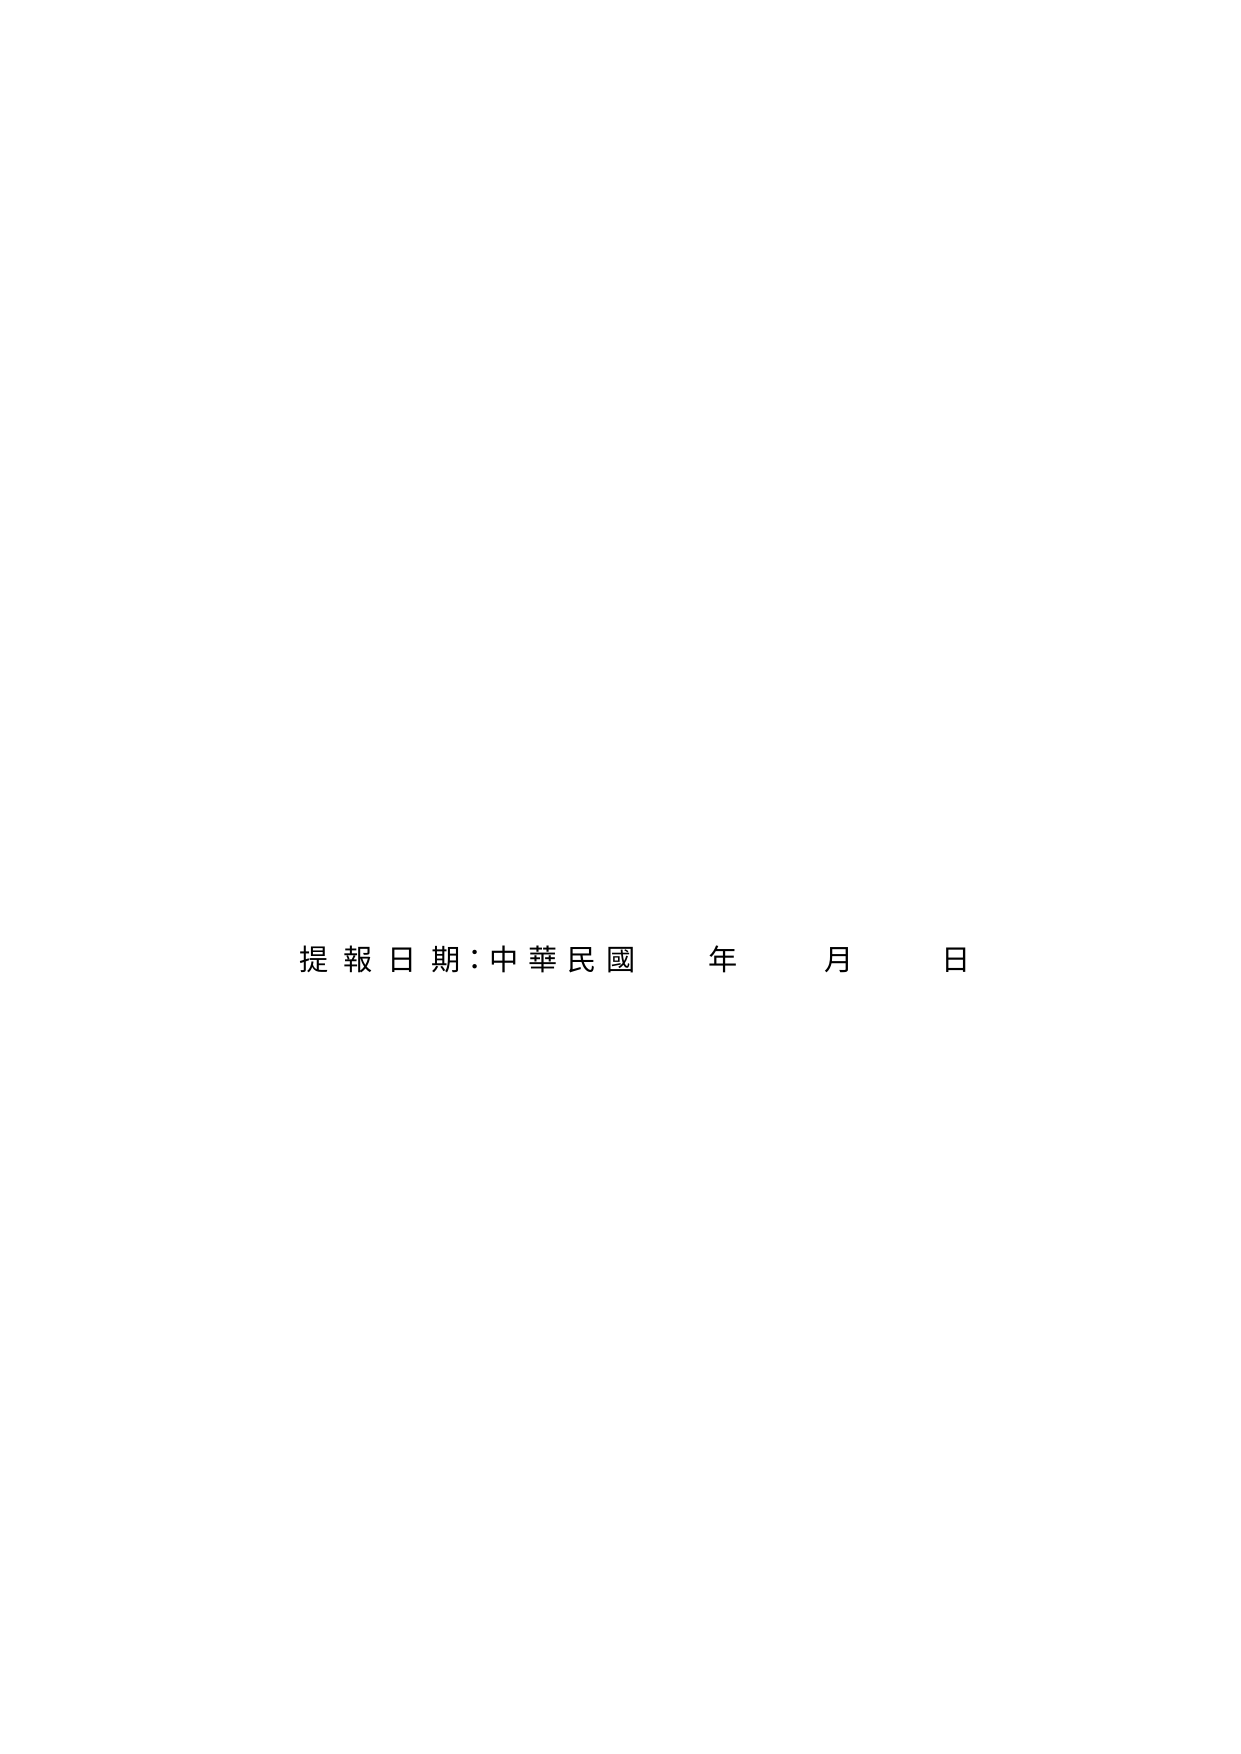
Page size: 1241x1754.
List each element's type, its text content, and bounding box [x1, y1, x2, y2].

text 提 報 日 期：中華民國 年 月 日 [177, 916, 1093, 978]
